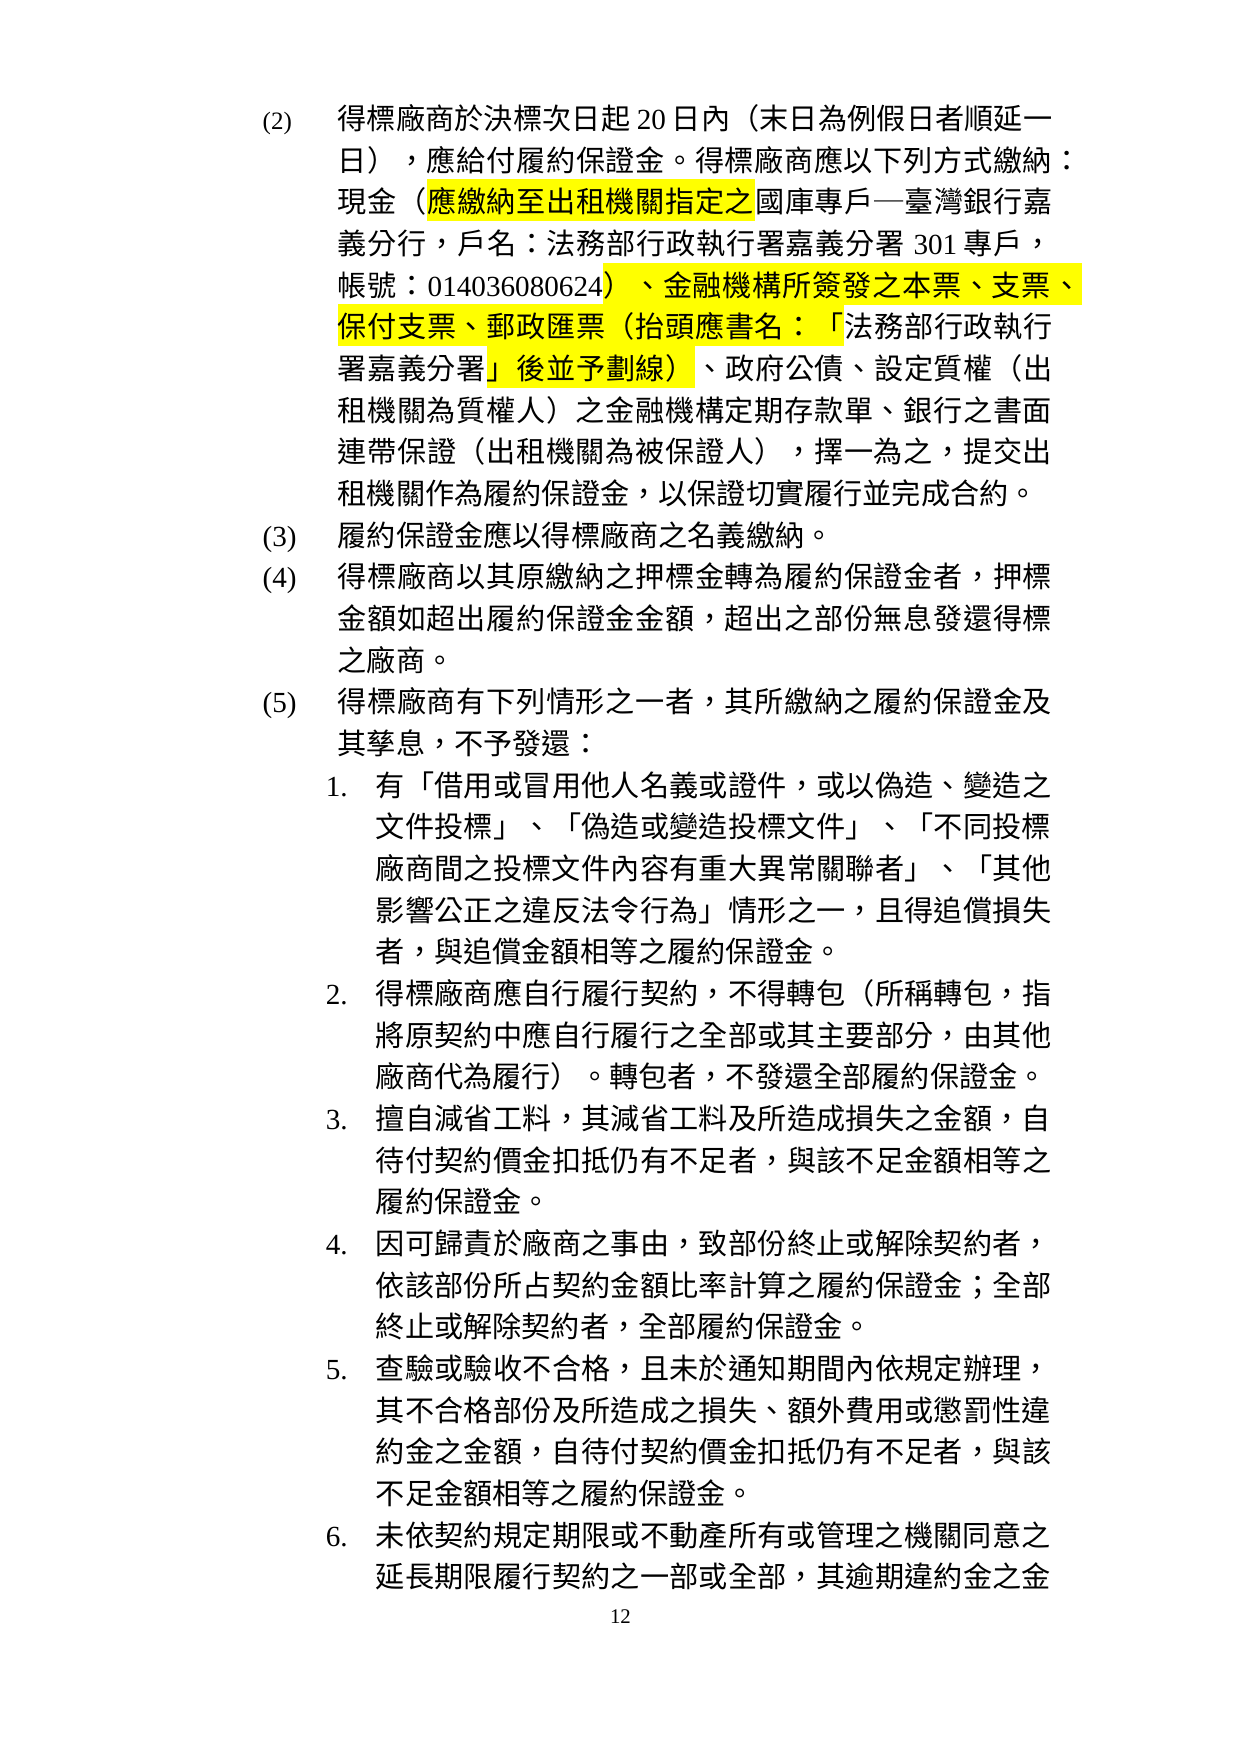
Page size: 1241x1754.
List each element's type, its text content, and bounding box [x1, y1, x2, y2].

list 得標廠商以其原繳納之押標金轉為履約保證金者，押標金額如超出履約保證金金額，超出之部份無息發還得標之廠商。 [262, 554, 1053, 679]
list 擅自減省工料，其減省工料及所造成損失之金額，自待付契約價金扣抵仍有不足者，與該不足金額相等之履約保證金。 [326, 1096, 1053, 1221]
list 因可歸責於廠商之事由，致部份終止或解除契約者，依該部份所占契約金額比率計算之履約保證金；全部終止或解除契約者，全部履約保證金。 [326, 1221, 1053, 1346]
list 得標廠商應自行履行契約，不得轉包（所稱轉包，指將原契約中應自行履行之全部或其主要部分，由其他廠商代為履行）。轉包者，不發還全部履約保證金。 [326, 971, 1053, 1096]
list 有「借用或冒用他人名義或證件，或以偽造、變造之文件投標」、「偽造或變造投標文件」、「不同投標廠商間之投標文件內容有重大異常關聯者」、「其他影響公正之違反法令行為」情形之一，且得追償損失者，與追償金額相等之履約保證金。 [326, 763, 1053, 971]
list 得標廠商有下列情形之一者，其所繳納之履約保證金及其孳息，不予發還： [262, 679, 1053, 763]
list 得標廠商於決標次日起20日內（末日為例假日者順延一日），應給付履約保證金。得標廠商應以下列方式繳納：現金（應繳納至出租機關指定之國庫專戶─臺灣銀行嘉義分行，戶名：法務部行政執行署嘉義分署301專戶，帳號：014036080624）、金融機構所簽發之本票、支票、保付支票、郵政匯票（抬頭應書名：「法務部行政執行署嘉義分署」後並予劃線）、政府公債、設定質權（出租機關為質權人）之金融機構定期存款單、銀行之書面連帶保證（出租機關為被保證人），擇一為之，提交出租機關作為履約保證金，以保證切實履行並完成合約。 [262, 96, 1053, 513]
list 未依契約規定期限或不動產所有或管理之機關同意之延長期限履行契約之一部或全部，其逾期違約金之金 [326, 1513, 1053, 1596]
list 查驗或驗收不合格，且未於通知期間內依規定辦理，其不合格部份及所造成之損失、額外費用或懲罰性違約金之金額，自待付契約價金扣抵仍有不足者，與該不足金額相等之履約保證金。 [326, 1346, 1053, 1513]
list 履約保證金應以得標廠商之名義繳納。 [262, 513, 1053, 554]
